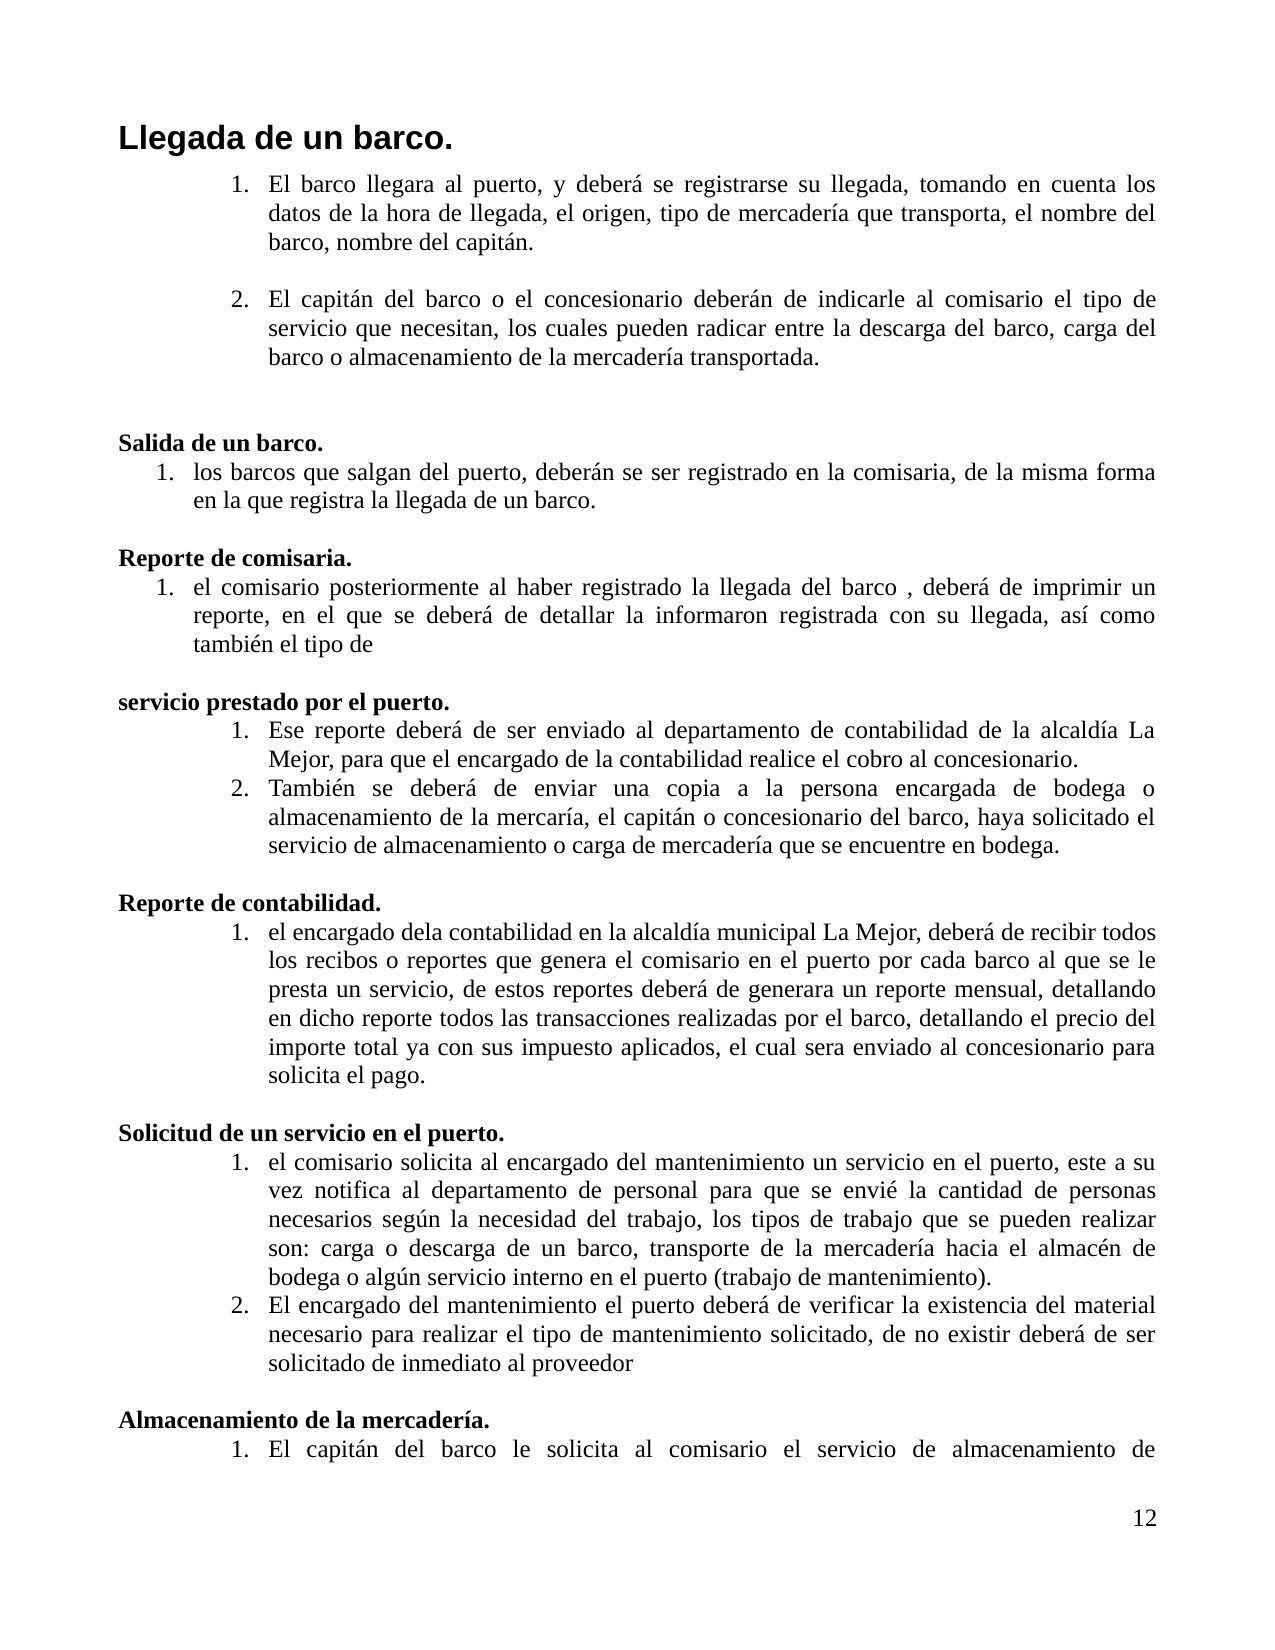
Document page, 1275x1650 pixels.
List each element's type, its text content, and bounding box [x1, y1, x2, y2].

list El barco llegara al puerto, y deberá se registrarse su llegada, tomando en cuenta los datos de la hora de llegada, el origen, tipo de mercadería que transporta, el nombre del barco, nombre del capitán. [231, 169, 1157, 256]
text Salida de un barco. [118, 428, 1157, 457]
text Reporte de comisaria. [118, 543, 1157, 572]
list También se deberá de enviar una copia a la persona encargada de bodega o almacenamiento de la mercaría, el capitán o concesionario del barco, haya solicitado el servicio de almacenamiento o carga de mercadería que se encuentre en bodega. [231, 773, 1157, 859]
subtitle Llegada de un barco. [118, 118, 1157, 157]
list el comisario posteriormente al haber registrado la llegada del barco , deberá de imprimir un reporte, en el que se deberá de detallar la informaron registrada con su llegada, así como también el tipo de [156, 572, 1157, 658]
list El capitán del barco o el concesionario deberán de indicarle al comisario el tipo de servicio que necesitan, los cuales pueden radicar entre la descarga del barco, carga del barco o almacenamiento de la mercadería transportada. [231, 284, 1157, 371]
list El capitán del barco le solicita al comisario el servicio de almacenamiento de [231, 1434, 1157, 1463]
list los barcos que salgan del puerto, deberán se ser registrado en la comisaria, de la misma forma en la que registra la llegada de un barco. [156, 457, 1157, 514]
text Solicitud de un servicio en el puerto. [118, 1118, 1157, 1147]
list el comisario solicita al encargado del mantenimiento un servicio en el puerto, este a su vez notifica al departamento de personal para que se envié la cantidad de personas necesarios según la necesidad del trabajo, los tipos de trabajo que se pueden realizar son: carga o descarga de un barco, transporte de la mercadería hacia el almacén de bodega o algún servicio interno en el puerto (trabajo de mantenimiento). [231, 1147, 1157, 1291]
list El encargado del mantenimiento el puerto deberá de verificar la existencia del material necesario para realizar el tipo de mantenimiento solicitado, de no existir deberá de ser solicitado de inmediato al proveedor [231, 1291, 1157, 1377]
text servicio prestado por el puerto. [118, 687, 1157, 716]
text Reporte de contabilidad. [118, 888, 1157, 917]
text Almacenamiento de la mercadería. [118, 1406, 1157, 1434]
list el encargado dela contabilidad en la alcaldía municipal La Mejor, deberá de recibir todos los recibos o reportes que genera el comisario en el puerto por cada barco al que se le presta un servicio, de estos reportes deberá de generara un reporte mensual, detallando en dicho reporte todos las transacciones realizadas por el barco, detallando el precio del importe total ya con sus impuesto aplicados, el cual sera enviado al concesionario para solicita el pago. [231, 917, 1157, 1089]
list Ese reporte deberá de ser enviado al departamento de contabilidad de la alcaldía La Mejor, para que el encargado de la contabilidad realice el cobro al concesionario. [231, 716, 1157, 773]
